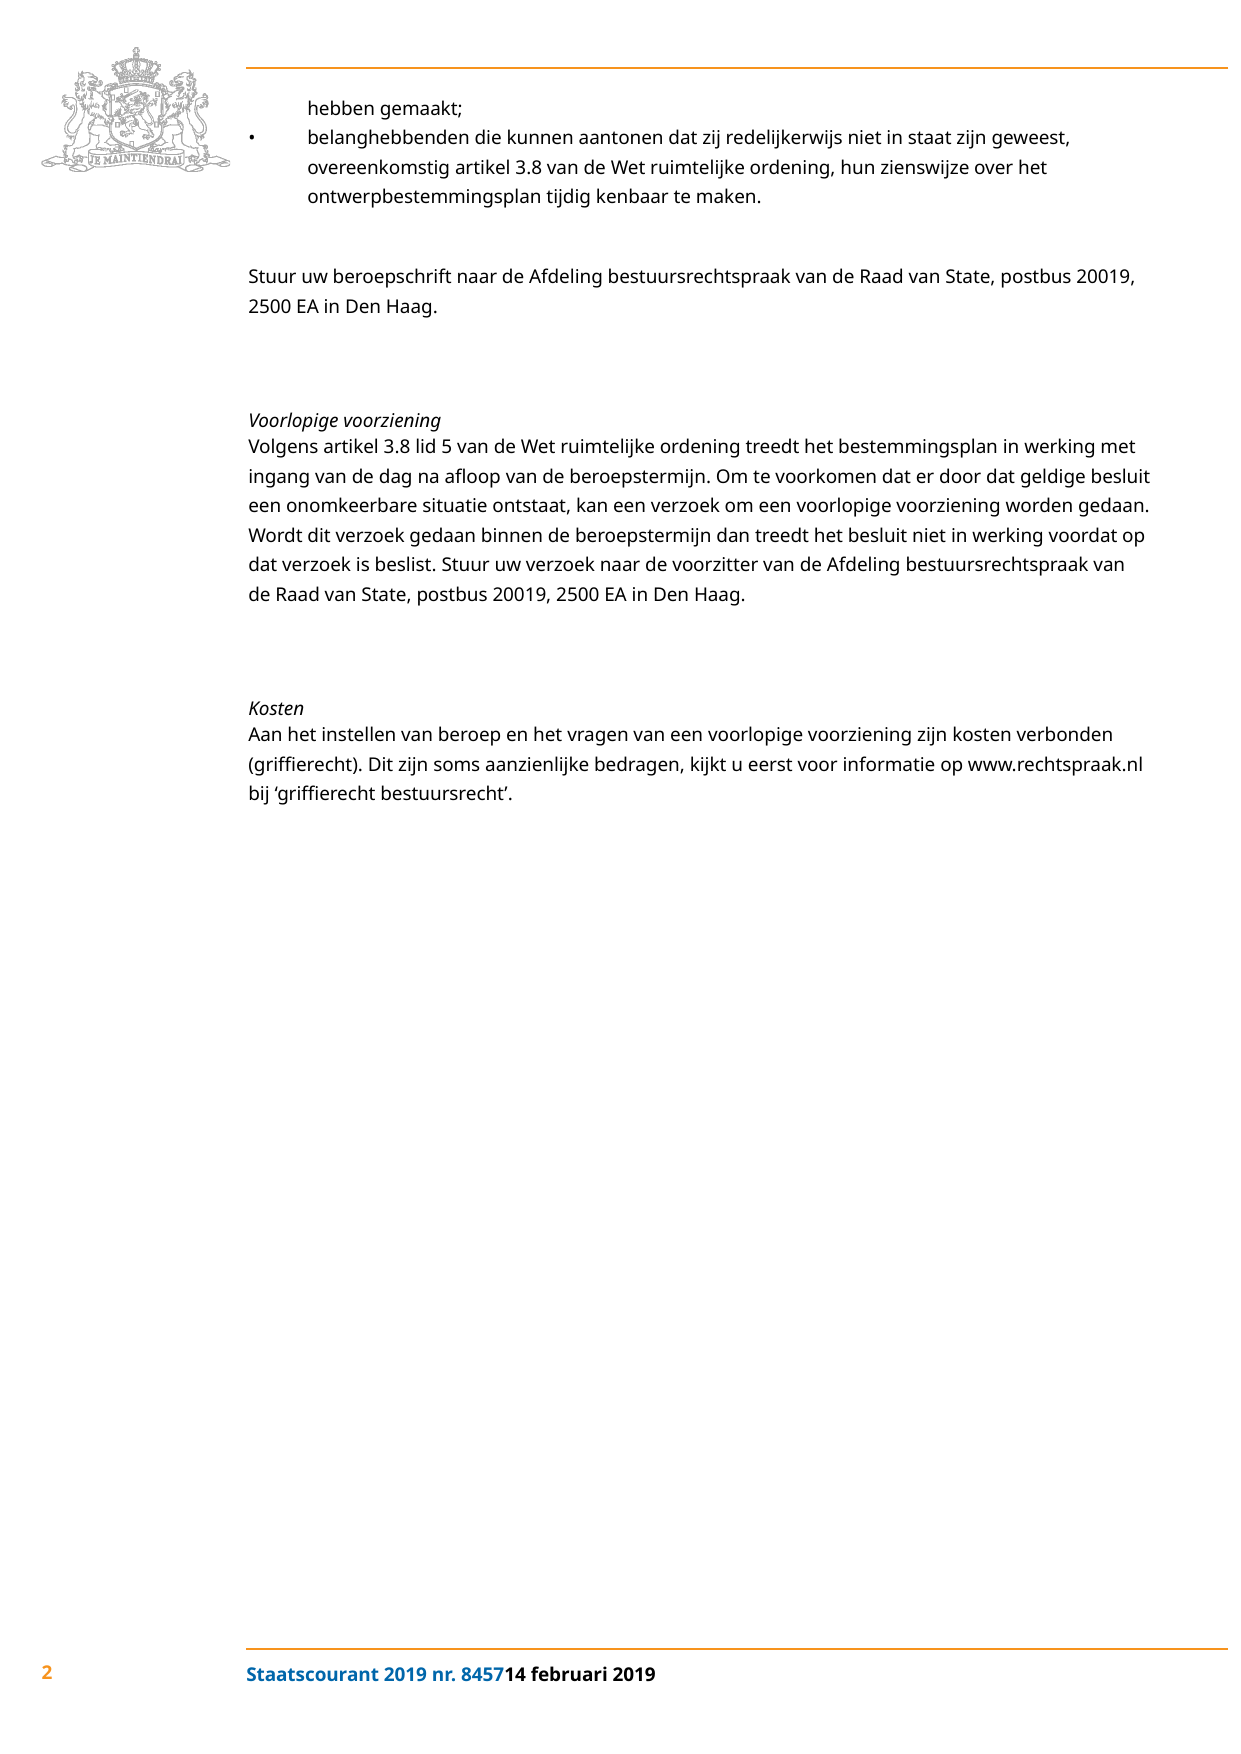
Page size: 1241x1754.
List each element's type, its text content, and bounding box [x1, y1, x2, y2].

picture [41, 47, 231, 172]
text Voorlopige voorziening [248, 407, 1152, 433]
text Stuur uw beroepschrift naar de Afdeling bestuursrechtspraak van de Raad van State, postbus 20019, 2500 EA in Den Haag. [248, 263, 1152, 319]
text Volgens artikel 3.8 lid 5 van de Wet ruimtelijke ordening treedt het bestemmingsplan in werking met ingang van de dag na afloop van de beroepstermijn. Om te voorkomen dat er door dat geldige besluit een onomkeerbare situatie ontstaat, kan een verzoek om een voorlopige voorziening worden gedaan. Wordt dit verzoek gedaan binnen de beroepstermijn dan treedt het besluit niet in werking voordat op dat verzoek is beslist. Stuur uw verzoek naar de voorzitter van de Afdeling bestuursrechtspraak van de Raad van State, postbus 20019, 2500 EA in Den Haag. [248, 433, 1152, 607]
list hebben gemaakt; [248, 95, 1152, 121]
text Kosten [248, 696, 1152, 721]
text Aan het instellen van beroep en het vragen van een voorlopige voorziening zijn kosten verbonden (griffierecht). Dit zijn soms aanzienlijke bedragen, kijkt u eerst voor informatie op www.rechtspraak.nl bij ‘griffierecht bestuursrecht’. [248, 721, 1152, 806]
list belanghebbenden die kunnen aantonen dat zij redelijkerwijs niet in staat zijn geweest, overeenkomstig artikel 3.8 van de Wet ruimtelijke ordening, hun zienswijze over het ontwerpbestemmingsplan tijdig kenbaar te maken. [248, 124, 1152, 209]
